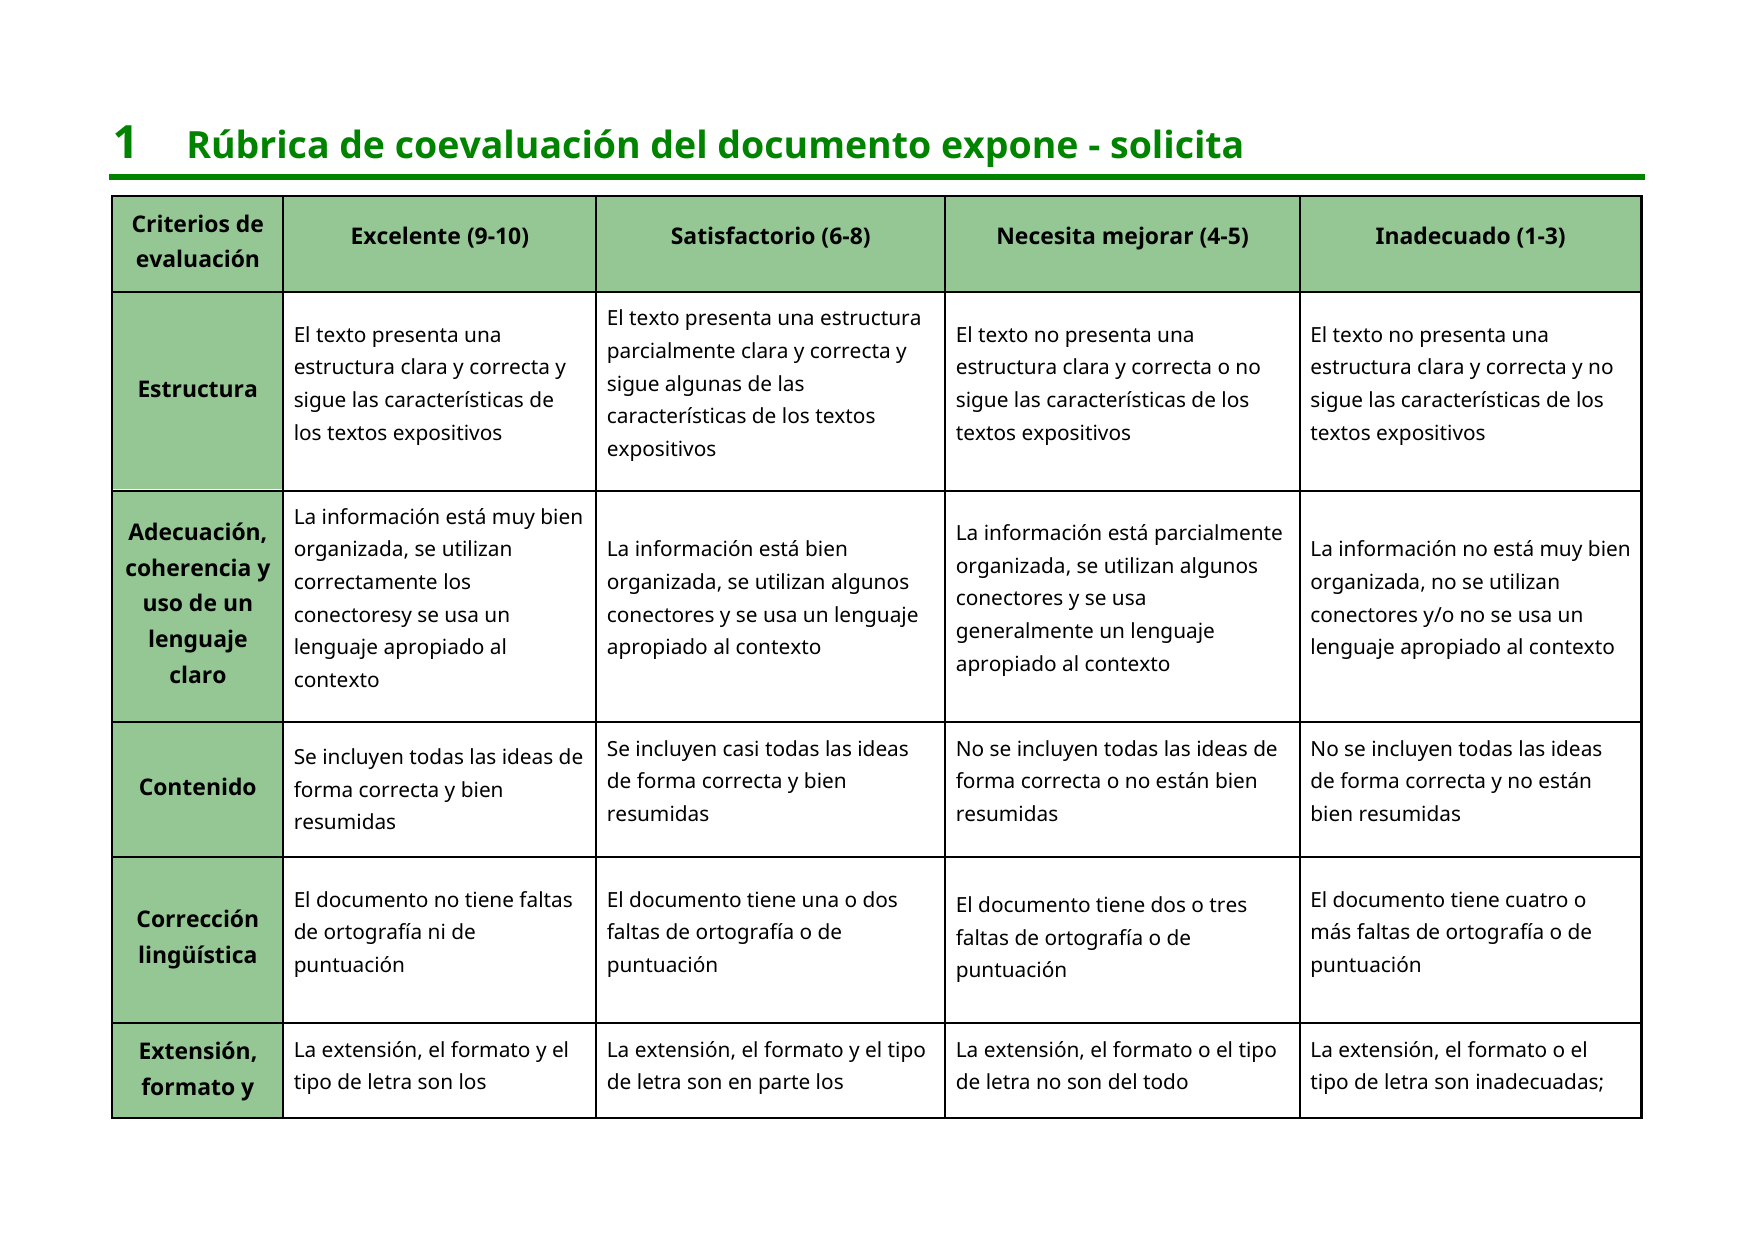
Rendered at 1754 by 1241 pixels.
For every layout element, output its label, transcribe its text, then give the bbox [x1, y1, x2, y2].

table_cell El texto presenta una estructura clara y correcta y sigue las características de los textos expositivos [284, 293, 595, 489]
table_cell El texto no presenta una estructura clara y correcta y no sigue las características de los textos expositivos [1301, 293, 1640, 489]
table_cell El documento no tiene faltas de ortografía ni de puntuación [284, 858, 595, 1022]
table_cell La información está muy bien organizada, se utilizan correctamente los conectoresy se usa un lenguaje apropiado al contexto [284, 492, 595, 721]
table_cell El texto no presenta una estructura clara y correcta o no sigue las características de los textos expositivos [946, 293, 1299, 489]
table_cell El documento tiene cuatro o más faltas de ortografía o de puntuación [1301, 858, 1640, 1022]
table_cell Se incluyen todas las ideas de forma correcta y bien resumidas [284, 723, 595, 856]
table_cell La información está parcialmente organizada, se utilizan algunos conectores y se usa generalmente un lenguaje apropiado al contexto [946, 492, 1299, 721]
table_cell El texto presenta una estructura parcialmente clara y correcta y sigue algunas de las características de los textos expositivos [597, 293, 944, 489]
table_cell La extensión, el formato o el tipo de letra son inadecuadas; [1301, 1024, 1640, 1117]
table_cell Contenido [113, 723, 282, 856]
table_cell El documento tiene dos o tres faltas de ortografía o de puntuación [946, 858, 1299, 1022]
table_cell Se incluyen casi todas las ideas de forma correcta y bien resumidas [597, 723, 944, 856]
table_cell La información no está muy bien organizada, no se utilizan conectores y/o no se usa un lenguaje apropiado al contexto [1301, 492, 1640, 721]
table_header Criterios de evaluación [113, 197, 282, 291]
table_cell Adecuación, coherencia y uso de un lenguaje claro [113, 492, 282, 721]
table_cell El documento tiene una o dos faltas de ortografía o de puntuación [597, 858, 944, 1022]
subtitle Rúbrica de coevaluación del documento expone - solicita [109, 106, 1645, 174]
table_cell Corrección lingüística [113, 858, 282, 1022]
table_cell La extensión, el formato y el tipo de letra son los [284, 1024, 595, 1117]
table_header Excelente (9-10) [284, 197, 595, 291]
table_cell La información está bien organizada, se utilizan algunos conectores y se usa un lenguaje apropiado al contexto [597, 492, 944, 721]
table_cell La extensión, el formato y el tipo de letra son en parte los [597, 1024, 944, 1117]
table_cell Estructura [113, 293, 282, 489]
table_cell La extensión, el formato o el tipo de letra no son del todo [946, 1024, 1299, 1117]
table_header Satisfactorio (6-8) [597, 197, 944, 291]
table_header Necesita mejorar (4-5) [946, 197, 1299, 291]
table_cell No se incluyen todas las ideas de forma correcta o no están bien resumidas [946, 723, 1299, 856]
table_header Inadecuado (1-3) [1301, 197, 1640, 291]
table_cell Extensión, formato y [113, 1024, 282, 1117]
table_cell No se incluyen todas las ideas de forma correcta y no están bien resumidas [1301, 723, 1640, 856]
